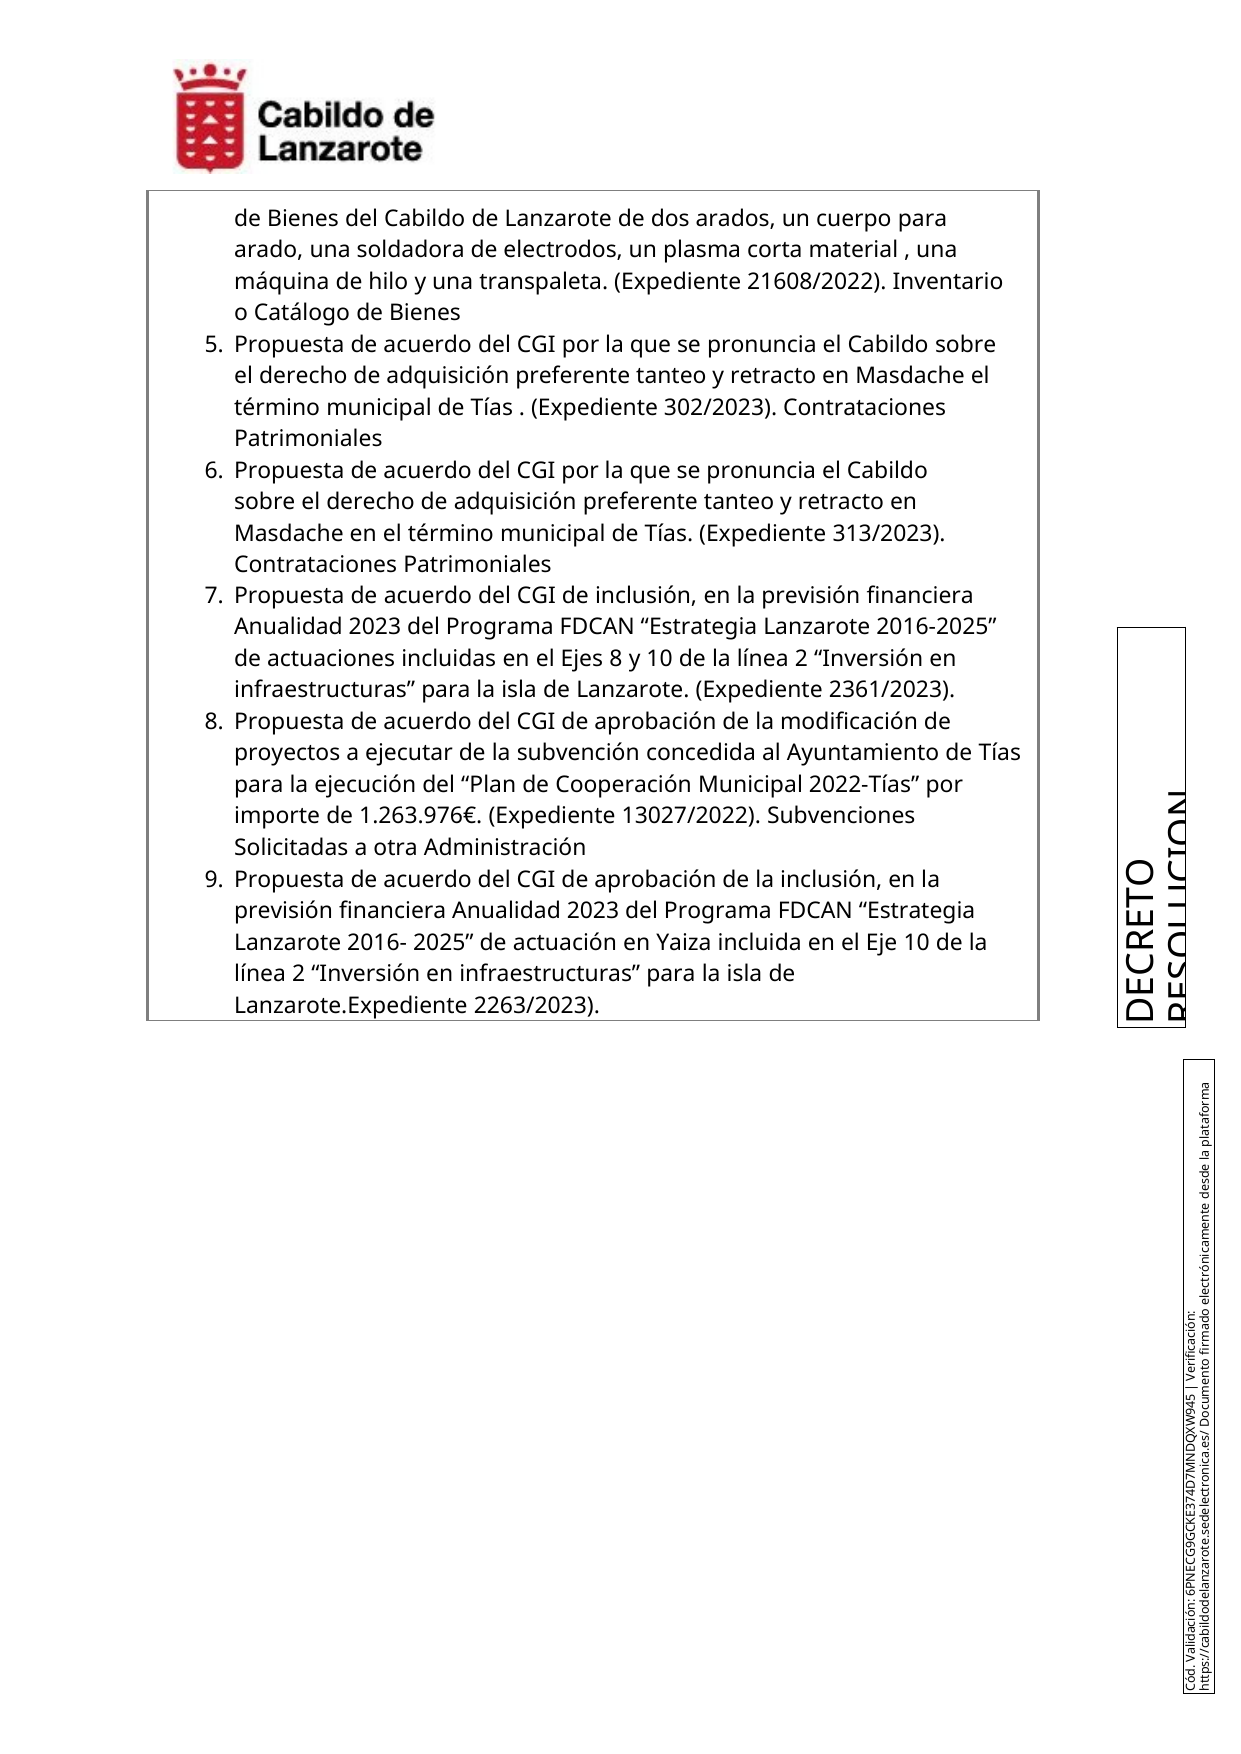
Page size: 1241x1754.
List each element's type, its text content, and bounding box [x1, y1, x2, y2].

text Cód. Validación: 6PNECG9GCKE374D7MNDQXW945 | Verificación: https://cabildodelanzarote.sedelectronica.es/ Documento firmado electrónicamente desde la plataforma esPublico Gestiona | Página 2 de 2 [1184, 1061, 1211, 1693]
text DECRETO RESOLUCION [1118, 629, 1183, 1027]
picture [172, 59, 436, 174]
table_header de Bienes del Cabildo de Lanzarote de dos arados, un cuerpo para arado, una soldadora de electrodos, un plasma corta material , una máquina de hilo y una transpaleta. (Expediente 21608/2022). Inventario o Catálogo de Bienes Propuesta de acuerdo del CGI por la que se pronuncia el Cabildo sobre el derecho de adquisición preferente tanteo y retracto en Masdache el término municipal de Tías . (Expediente 302/2023). Contrataciones Patrimoniales Propuesta de acuerdo del CGI por la que se pronuncia el Cabildo sobre el derecho de adquisición preferente tanteo y retracto en Masdache en el término municipal de Tías. (Expediente 313/2023). Contrataciones Patrimoniales Propuesta de acuerdo del CGI de inclusión, en la previsión financiera Anualidad 2023 del Programa FDCAN “Estrategia Lanzarote 2016-2025” de actuaciones incluidas en el Ejes 8 y 10 de la línea 2 “Inversión en infraestructuras” para la isla de Lanzarote. (Expediente 2361/2023). Propuesta de acuerdo del CGI de aprobación de la modificación de proyectos a ejecutar de la subvención concedida al Ayuntamiento de Tías para la ejecución del “Plan de Cooperación Municipal 2022-Tías” por importe de 1.263.976€. (Expediente 13027/2022). Subvenciones Solicitadas a otra Administración Propuesta de acuerdo del CGI de aprobación de la inclusión, en la previsión financiera Anualidad 2023 del Programa FDCAN “Estrategia Lanzarote 2016- 2025” de actuación en Yaiza incluida en el Eje 10 de la línea 2 “Inversión en infraestructuras” para la isla de Lanzarote.Expediente 2263/2023). [149, 191, 1037, 1020]
